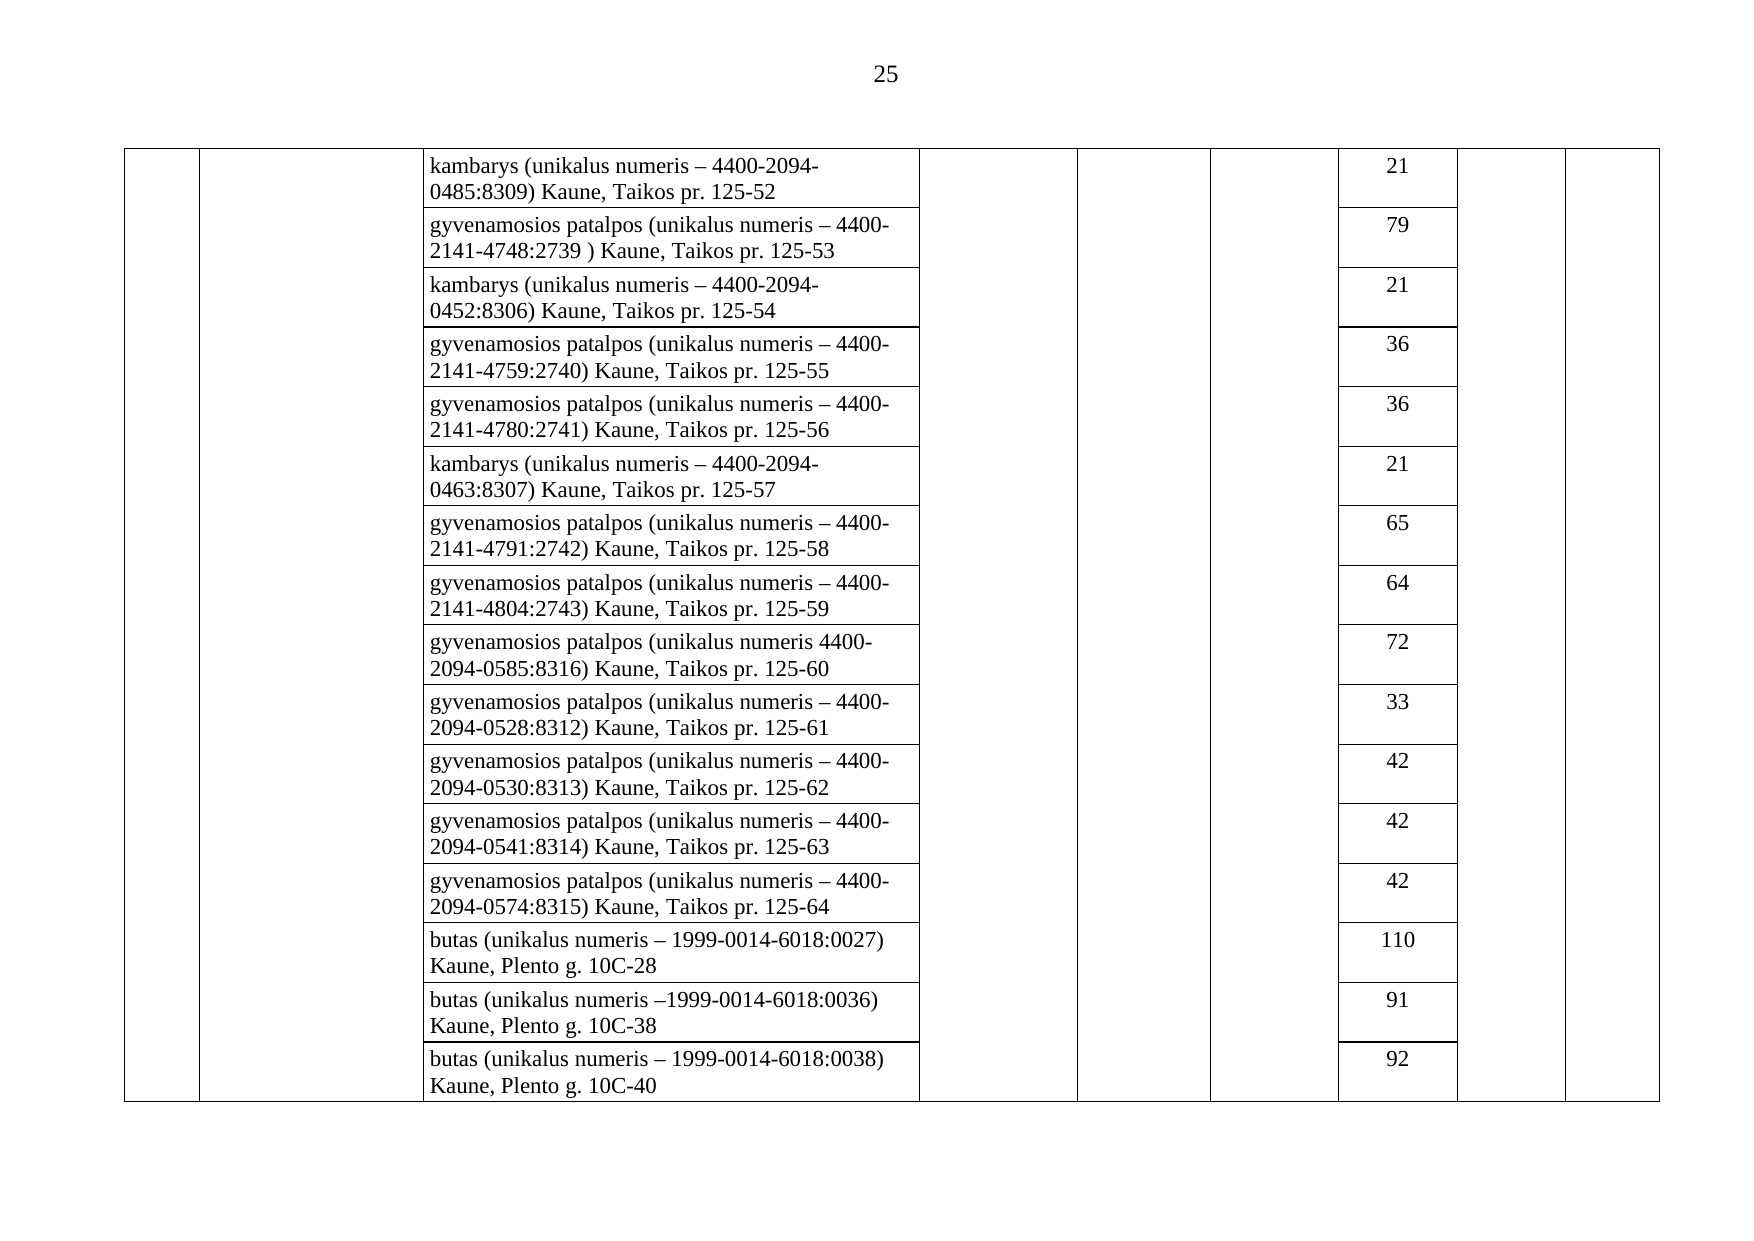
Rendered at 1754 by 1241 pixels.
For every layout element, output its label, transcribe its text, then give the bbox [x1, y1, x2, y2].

table_cell 110 [1339, 923, 1457, 982]
table_cell gyvenamosios patalpos (unikalus numeris 4400-2094-0585:8316) Kaune, Taikos pr. 125-60 [424, 625, 919, 684]
table_cell 36 [1339, 328, 1457, 386]
table_cell [200, 149, 423, 1101]
table_cell 42 [1339, 745, 1457, 803]
table_cell gyvenamosios patalpos (unikalus numeris – 4400-2094-0530:8313) Kaune, Taikos pr. 125-62 [424, 745, 919, 803]
table_cell gyvenamosios patalpos (unikalus numeris – 4400-2141-4780:2741) Kaune, Taikos pr. 125-56 [424, 387, 919, 446]
table_cell 33 [1339, 685, 1457, 743]
table_cell 21 [1339, 149, 1457, 207]
table_cell gyvenamosios patalpos (unikalus numeris – 4400-2141-4759:2740) Kaune, Taikos pr. 125-55 [424, 328, 919, 386]
table_cell butas (unikalus numeris – 1999-0014-6018:0038) Kaune, Plento g. 10C-40 [424, 1043, 919, 1101]
table_cell kambarys (unikalus numeris – 4400-2094-0485:8309) Kaune, Taikos pr. 125-52 [424, 149, 919, 207]
table_cell 91 [1339, 983, 1457, 1041]
table_cell gyvenamosios patalpos (unikalus numeris – 4400-2094-0541:8314) Kaune, Taikos pr. 125-63 [424, 804, 919, 863]
table_cell [1458, 149, 1565, 1101]
table_cell 21 [1339, 268, 1457, 326]
table_cell [920, 149, 1077, 1101]
table_cell 21 [1339, 447, 1457, 505]
table_cell 42 [1339, 804, 1457, 863]
table_cell 36 [1339, 387, 1457, 446]
table_cell kambarys (unikalus numeris – 4400-2094-0463:8307) Kaune, Taikos pr. 125-57 [424, 447, 919, 505]
table_cell gyvenamosios patalpos (unikalus numeris – 4400-2094-0528:8312) Kaune, Taikos pr. 125-61 [424, 685, 919, 743]
table_cell 92 [1339, 1043, 1457, 1101]
table_cell [125, 149, 199, 1101]
table_cell 42 [1339, 864, 1457, 922]
table_cell [1078, 149, 1210, 1101]
table_cell 65 [1339, 506, 1457, 565]
table_cell 79 [1339, 208, 1457, 267]
table_cell butas (unikalus numeris – 1999-0014-6018:0027) Kaune, Plento g. 10C-28 [424, 923, 919, 982]
table_cell [1566, 149, 1659, 1101]
table_cell gyvenamosios patalpos (unikalus numeris – 4400-2141-4804:2743) Kaune, Taikos pr. 125-59 [424, 566, 919, 624]
table_cell kambarys (unikalus numeris – 4400-2094-0452:8306) Kaune, Taikos pr. 125-54 [424, 268, 919, 326]
table_cell gyvenamosios patalpos (unikalus numeris – 4400-2141-4791:2742) Kaune, Taikos pr. 125-58 [424, 506, 919, 565]
table_cell [1211, 149, 1338, 1101]
table_cell gyvenamosios patalpos (unikalus numeris – 4400-2141-4748:2739 ) Kaune, Taikos pr. 125-53 [424, 208, 919, 267]
table_cell 72 [1339, 625, 1457, 684]
table_cell 64 [1339, 566, 1457, 624]
table_cell gyvenamosios patalpos (unikalus numeris – 4400-2094-0574:8315) Kaune, Taikos pr. 125-64 [424, 864, 919, 922]
table_cell butas (unikalus numeris –1999-0014-6018:0036) Kaune, Plento g. 10C-38 [424, 983, 919, 1041]
